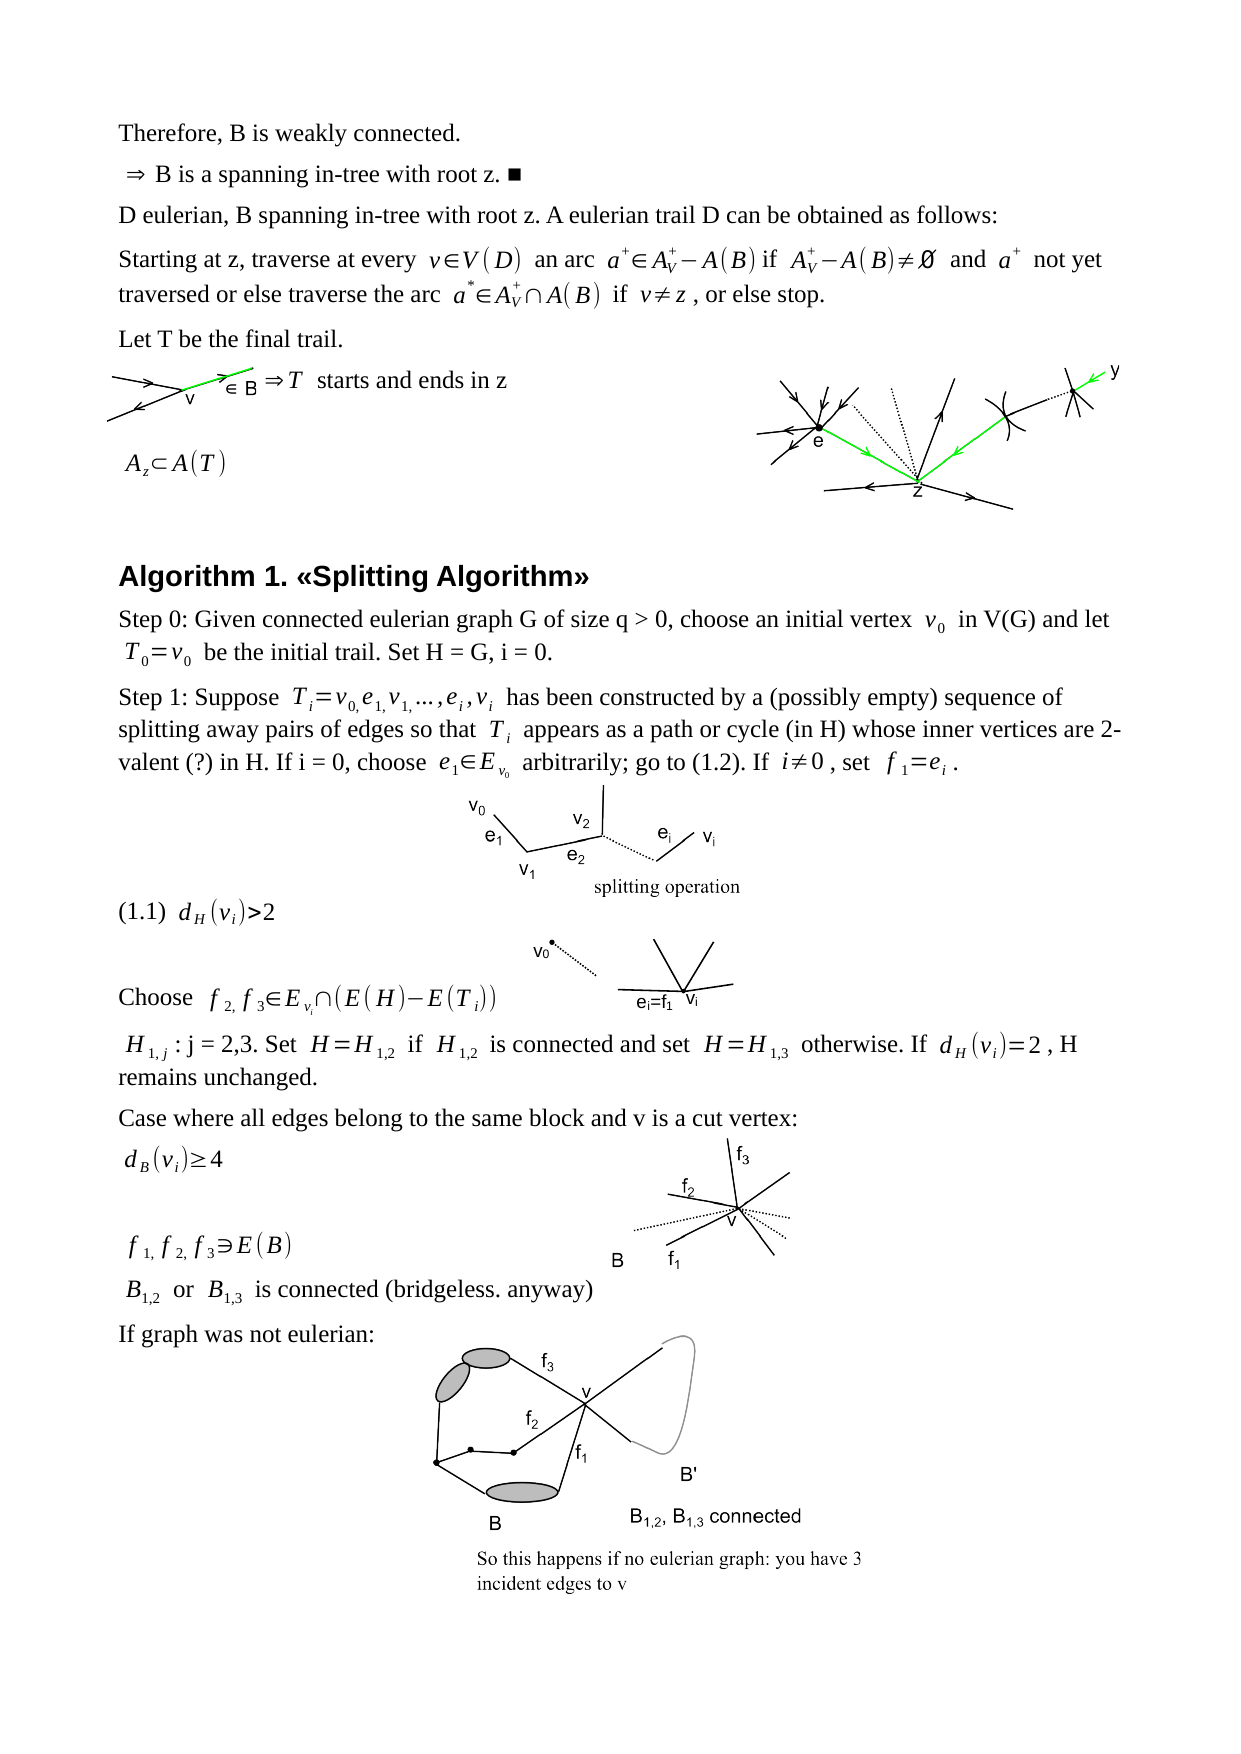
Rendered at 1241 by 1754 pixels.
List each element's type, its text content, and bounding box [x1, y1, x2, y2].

picture [756, 365, 1120, 510]
picture [468, 785, 740, 897]
text or is connected (bridgeless. anyway) [118, 1274, 1122, 1307]
text starts and ends in z [118, 365, 756, 394]
picture [106, 367, 257, 422]
picture [433, 1335, 861, 1594]
picture [612, 1138, 792, 1269]
text Starting at z, traverse at every an arc if and not yet traversed or else traverse the arc if , or else stop. [118, 242, 1122, 312]
text If graph was not eulerian: [118, 1319, 1122, 1348]
text D eulerian, B spanning in-tree with root z. A eulerian trail D can be obtained as follows: [118, 201, 1122, 229]
text Let T be the final trail. [118, 324, 1122, 353]
text : j = 2,3. Set if is connected and set otherwise. If , H remains unchanged. [118, 1029, 1122, 1091]
text Choose [118, 982, 1122, 1017]
subtitle Algorithm 1. «Splitting Algorithm» [118, 558, 1122, 592]
text B is a spanning in-tree with root z. ■ [118, 159, 1122, 188]
text Therefore, B is weakly connected. [118, 118, 1122, 147]
text Step 1: Suppose has been constructed by a (possibly empty) sequence of splitting away pairs of edges so that appears as a path or cycle (in H) whose inner vertices are 2-valent (?) in H. If i = 0, choose arbitrarily; go to (1.2). If , set . [118, 682, 1122, 781]
text (1.1) [118, 794, 1122, 929]
text Step 0: Given connected eulerian graph G of size q > 0, choose an initial vertex in V(G) and let be the initial trail. Set H = G, i = 0. [118, 604, 1122, 669]
text Case where all edges belong to the same block and v is a cut vertex: [118, 1103, 1122, 1132]
